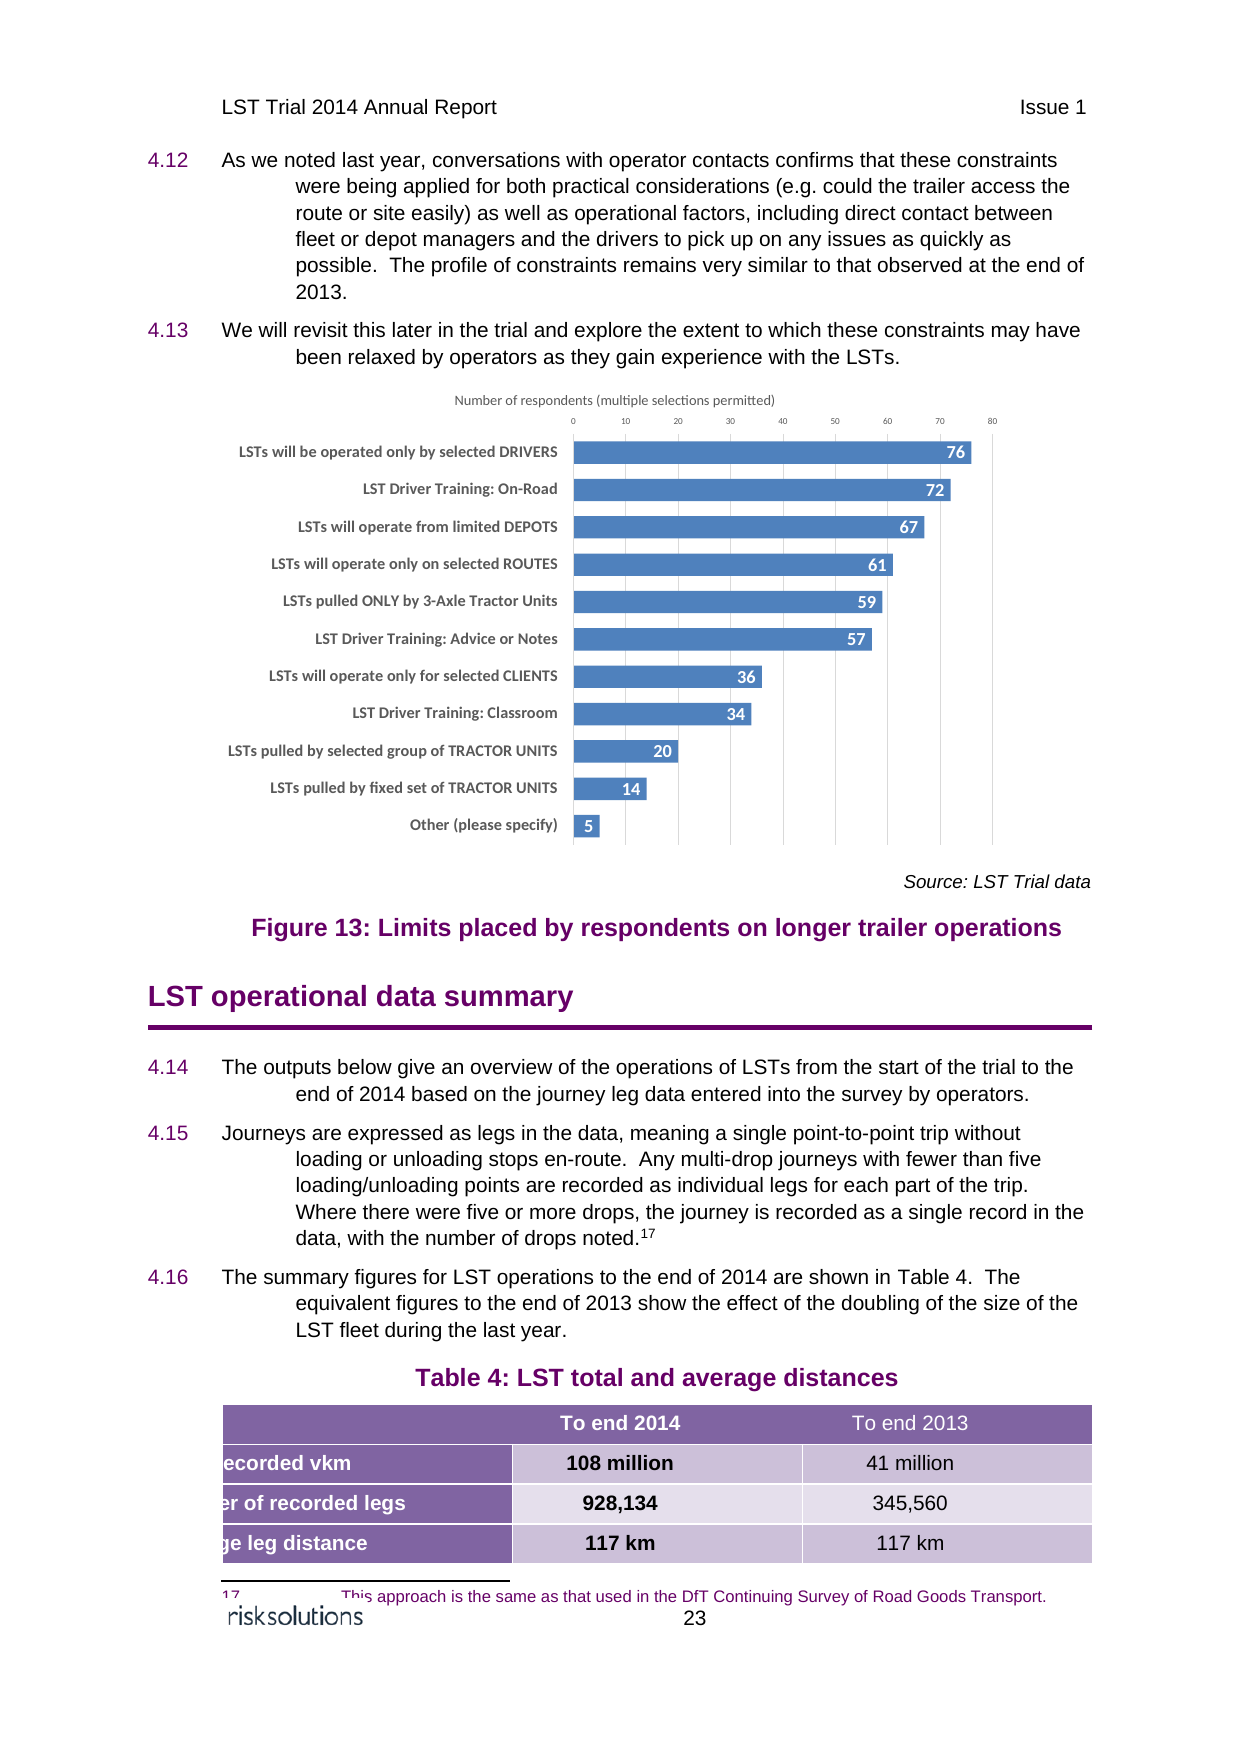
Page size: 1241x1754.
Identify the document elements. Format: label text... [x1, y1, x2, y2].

table_cell Average leg distance [223, 1525, 512, 1563]
text Figure 13: Limits placed by respondents on longer trailer operations [221, 913, 1092, 942]
list We will revisit this later in the trial and explore the extent to which these constraints may have been relaxed by operators as they gain experience with the LSTs. [148, 318, 1092, 369]
list The outputs below give an overview of the operations of LSTs from the start of the trial to the end of 2014 based on the journey leg data entered into the survey by operators. [148, 1055, 1092, 1106]
table_cell 41 million [803, 1445, 1092, 1483]
list As we noted last year, conversations with operator contacts confirms that these constraints were being applied for both practical considerations (e.g. could the trailer access the route or site easily) as well as operational factors, including direct contact between fleet or depot managers and the drivers to pick up on any issues as quickly as possible. The profile of constraints remains very similar to that observed at the end of 2013. [148, 148, 1092, 303]
table_cell Total recorded vkm [223, 1445, 512, 1483]
list This approach is the same as that used in the DfT Continuing Survey of Road Goods Transport. [221, 1587, 1092, 1606]
table_cell 345,560 [803, 1485, 1092, 1523]
table_header [223, 1405, 512, 1444]
table_header To end 2013 [802, 1405, 1092, 1444]
list The summary figures for LST operations to the end of 2014 are shown in Table 4. The equivalent figures to the end of 2013 show the effect of the doubling of the size of the LST fleet during the last year. [148, 1265, 1092, 1341]
text Table 4: LST total and average distances [221, 1362, 1092, 1391]
table_cell 928,134 [513, 1485, 802, 1523]
table_cell 117 km [803, 1525, 1092, 1563]
table_cell Number of recorded legs [223, 1485, 512, 1523]
table_cell 108 million [513, 1445, 802, 1483]
table_header To end 2014 [512, 1405, 802, 1444]
subtitle LST operational data summary [148, 979, 1092, 1025]
text Source: LST Trial data [221, 871, 1092, 892]
list Journeys are expressed as legs in the data, meaning a single point-to-point trip without loading or unloading stops en-route. Any multi-drop journeys with fewer than five loading/unloading points are recorded as individual legs for each part of the trip. Where there were five or more drops, the journey is recorded as a single record in the data, with the number of drops noted. [148, 1120, 1092, 1250]
table_cell 117 km [513, 1525, 802, 1563]
